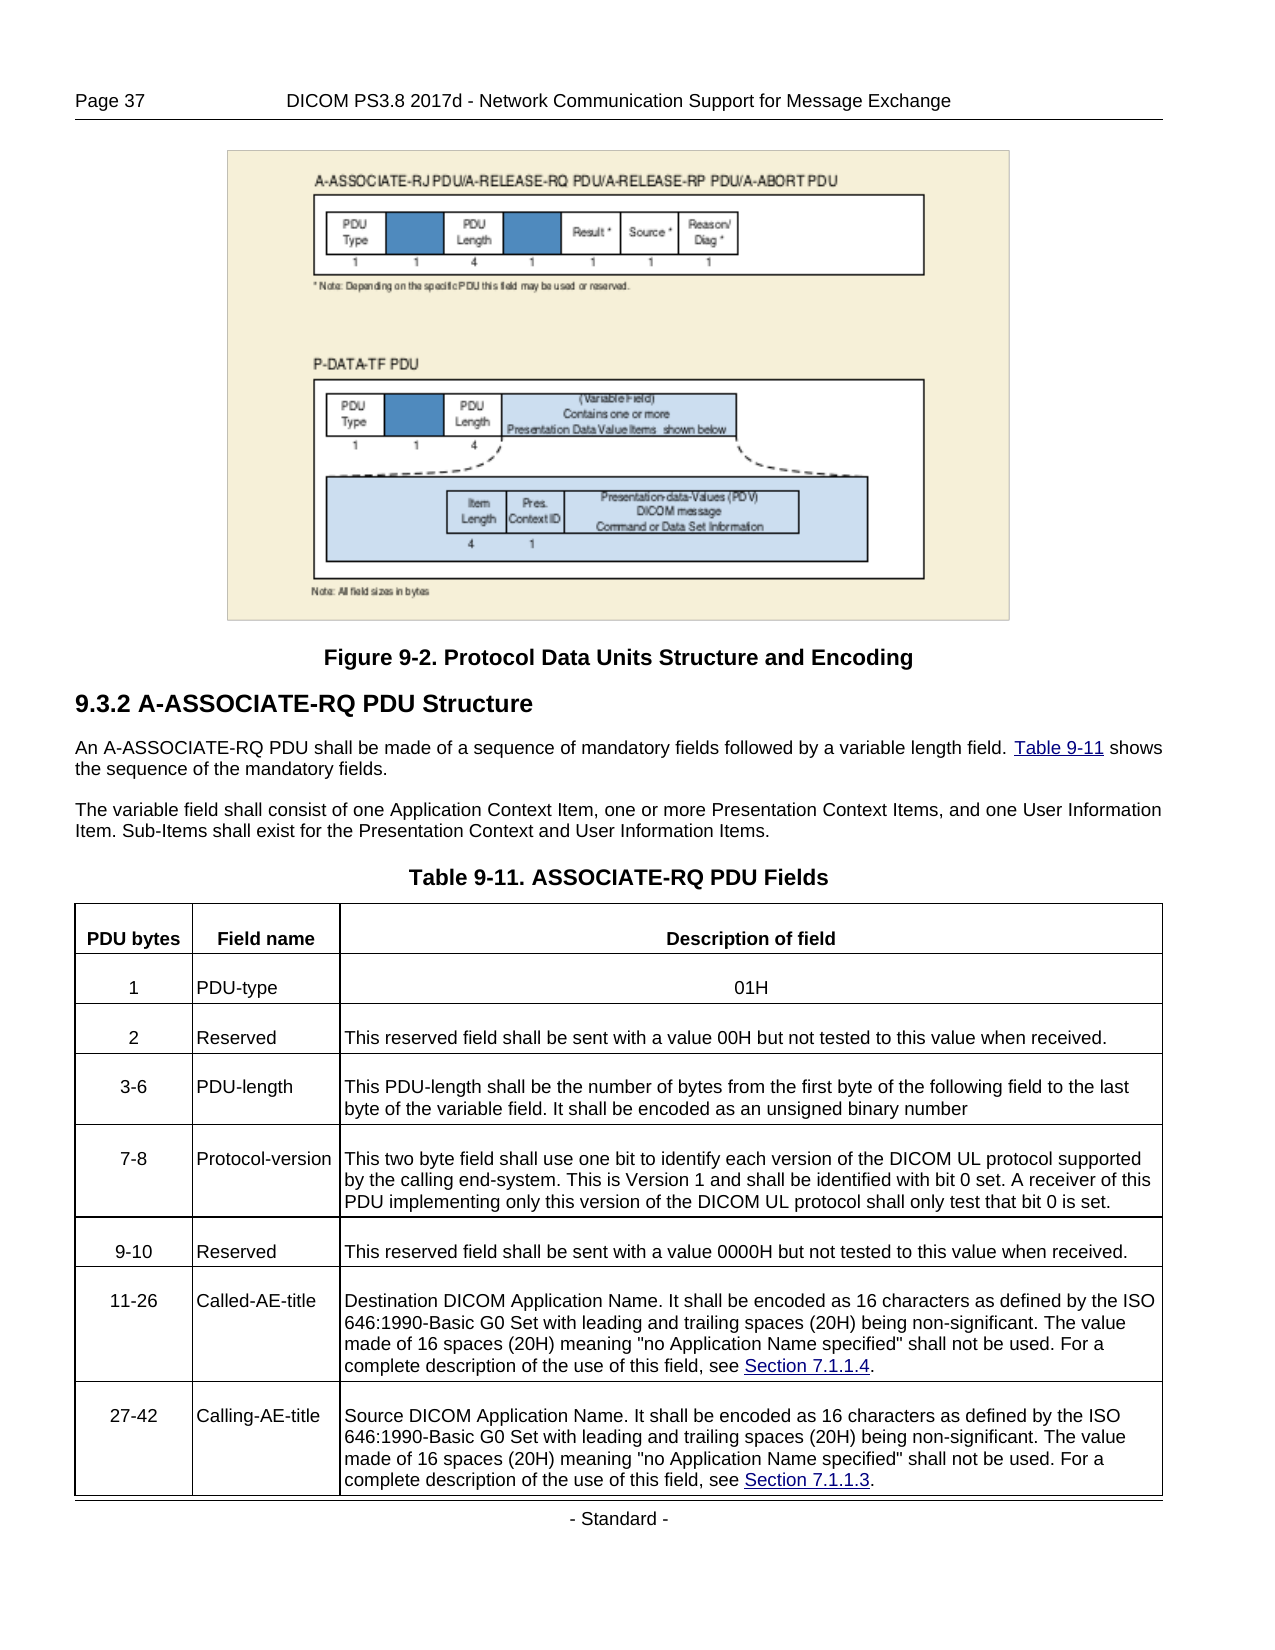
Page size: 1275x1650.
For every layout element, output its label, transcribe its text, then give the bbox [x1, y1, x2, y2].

table_cell Destination DICOM Application Name. It shall be encoded as 16 characters as defined by the ISO 646:1990-Basic G0 Set with leading and trailing spaces (20H) being non-significant. The value made of 16 spaces (20H) meaning "no Application Name specified" shall not be used. For a complete description of the use of this field, see Section 7.1.1.4. [341, 1267, 1162, 1381]
table_cell Protocol-version [193, 1125, 339, 1216]
table_cell Calling-AE-title [193, 1382, 339, 1495]
table_header Description of field [341, 904, 1162, 953]
table_cell This reserved field shall be sent with a value 0000H but not tested to this value when received. [341, 1218, 1162, 1266]
text An A-ASSOCIATE-RQ PDU shall be made of a sequence of mandatory fields followed by a variable length field. Table 9-11 shows the sequence of the mandatory fields. [75, 736, 1162, 779]
table_cell Reserved [193, 1218, 339, 1266]
table_cell PDU-type [193, 954, 339, 1003]
table_cell 11-26 [76, 1267, 192, 1381]
table_cell 2 [76, 1004, 192, 1052]
table_cell 27-42 [76, 1382, 192, 1495]
table_cell Called-AE-title [193, 1267, 339, 1381]
text Table 9-11. ASSOCIATE-RQ PDU Fields [75, 864, 1162, 890]
text The variable field shall consist of one Application Context Item, one or more Presentation Context Items, and one User Information Item. Sub-Items shall exist for the Presentation Context and User Information Items. [75, 798, 1162, 841]
table_cell Source DICOM Application Name. It shall be encoded as 16 characters as defined by the ISO 646:1990-Basic G0 Set with leading and trailing spaces (20H) being non-significant. The value made of 16 spaces (20H) meaning "no Application Name specified" shall not be used. For a complete description of the use of this field, see Section 7.1.1.3. [341, 1382, 1162, 1495]
table_header Field name [193, 904, 339, 953]
table_cell 01H [341, 954, 1162, 1003]
text 9.3.2 A-ASSOCIATE-RQ PDU Structure [75, 689, 1162, 718]
table_cell 3-6 [76, 1054, 192, 1124]
table_cell PDU-length [193, 1054, 339, 1124]
table_cell 9-10 [76, 1218, 192, 1266]
table_cell This two byte field shall use one bit to identify each version of the DICOM UL protocol supported by the calling end-system. This is Version 1 and shall be identified with bit 0 set. A receiver of this PDU implementing only this version of the DICOM UL protocol shall only test that bit 0 is set. [341, 1125, 1162, 1216]
table_header PDU bytes [76, 904, 192, 953]
table_cell 1 [76, 954, 192, 1003]
picture [226, 150, 1011, 622]
table_cell 7-8 [76, 1125, 192, 1216]
table_cell Reserved [193, 1004, 339, 1052]
table_cell This reserved field shall be sent with a value 00H but not tested to this value when received. [341, 1004, 1162, 1052]
text Figure 9-2. Protocol Data Units Structure and Encoding [75, 644, 1162, 670]
table_cell This PDU-length shall be the number of bytes from the first byte of the following field to the last byte of the variable field. It shall be encoded as an unsigned binary number [341, 1054, 1162, 1124]
